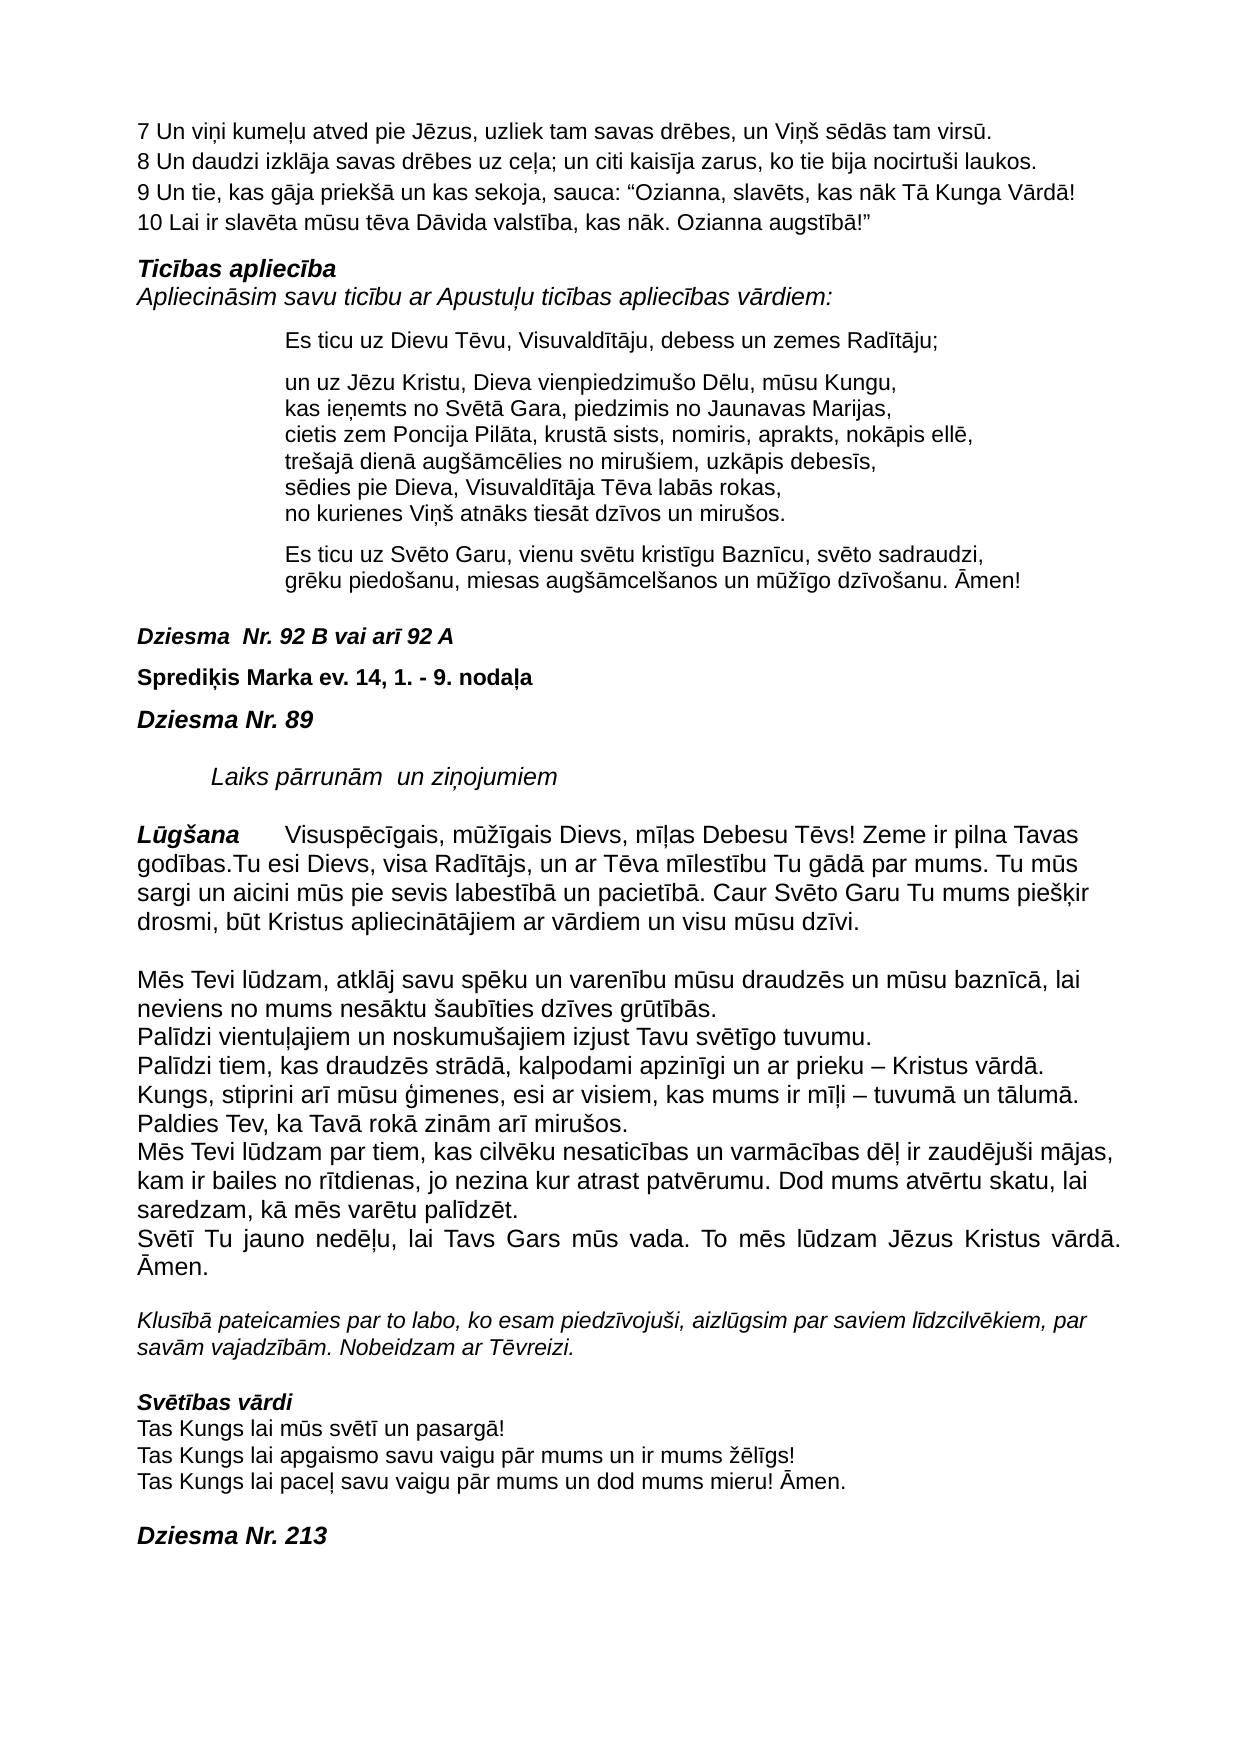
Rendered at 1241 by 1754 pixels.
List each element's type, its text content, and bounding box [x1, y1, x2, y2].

table_cell Dziesma Nr. 92 B vai arī 92 A Sprediķis Marka ev. 14, 1. - 9. nodaļa Dziesma Nr. 89 Laiks pārrunām un ziņojumiem Lūgšana Visuspēcīgais, mūžīgais Dievs, mīļas Debesu Tēvs! Zeme ir pilna Tavas godības.Tu esi Dievs, visa Radītājs, un ar Tēva mīlestību Tu gādā par mums. Tu mūs sargi un aicini mūs pie sevis labestībā un pacietībā. Caur Svēto Garu Tu mums piešķir drosmi, būt Kristus apliecinātājiem ar vārdiem un visu mūsu dzīvi. Mēs Tevi lūdzam, atklāj savu spēku un varenību mūsu draudzēs un mūsu baznīcā, lai neviens no mums nesāktu šaubīties dzīves grūtībās. Palīdzi vientuļajiem un noskumušajiem izjust Tavu svētīgo tuvumu. Palīdzi tiem, kas draudzēs strādā, kalpodami apzinīgi un ar prieku – Kristus vārdā. Kungs, stiprini arī mūsu ģimenes, esi ar visiem, kas mums ir mīļi – tuvumā un tālumā. Paldies Tev, ka Tavā rokā zinām arī mirušos. Mēs Tevi lūdzam par tiem, kas cilvēku nesaticības un varmācības dēļ ir zaudējuši mājas, kam ir bailes no rītdienas, jo nezina kur atrast patvērumu. Dod mums atvērtu skatu, lai saredzam, kā mēs varētu palīdzēt. Svētī Tu jauno nedēļu, lai Tavs Gars mūs vada. To mēs lūdzam Jēzus Kristus vārdā. Āmen. Klusībā pateicamies par to labo, ko esam piedzīvojuši, aizlūgsim par saviem līdzcilvēkiem, par savām vajadzībām. Nobeidzam ar Tēvreizi. Svētības vārdi Tas Kungs lai mūs svētī un pasargā! Tas Kungs lai apgaismo savu vaigu pār mums un ir mums žēlīgs! Tas Kungs lai paceļ savu vaigu pār mums un dod mums mieru! Āmen. Dziesma Nr. 213 [137, 623, 1122, 1578]
table_header 7 Un viņi kumeļu atved pie Jēzus, uzliek tam savas drēbes, un Viņš sēdās tam virsū. 8 Un daudzi izklāja savas drēbes uz ceļa; un citi kaisīja zarus, ko tie bija nocirtuši laukos. 9 Un tie, kas gāja priekšā un kas sekoja, sauca: “Ozianna, slavēts, kas nāk Tā Kunga Vārdā! 10 Lai ir slavēta mūsu tēva Dāvida valstība, kas nāk. Ozianna augstībā!” Ticības apliecība Apliecināsim savu ticību ar Apustuļu ticības apliecības vārdiem: Es ticu uz Dievu Tēvu, Visuvaldītāju, debess un zemes Radītāju; un uz Jēzu Kristu, Dieva vienpiedzimušo Dēlu, mūsu Kungu, kas ieņemts no Svētā Gara, piedzimis no Jaunavas Marijas, cietis zem Poncija Pilāta, krustā sists, nomiris, aprakts, nokāpis ellē, trešajā dienā augšāmcēlies no mirušiem, uzkāpis debesīs, sēdies pie Dieva, Visuvaldītāja Tēva labās rokas, no kurienes Viņš atnāks tiesāt dzīvos un mirušos. Es ticu uz Svēto Garu, vienu svētu kristīgu Baznīcu, svēto sadraudzi, grēku piedošanu, miesas augšāmcelšanos un mūžīgo dzīvošanu. Āmen! [137, 118, 1122, 623]
